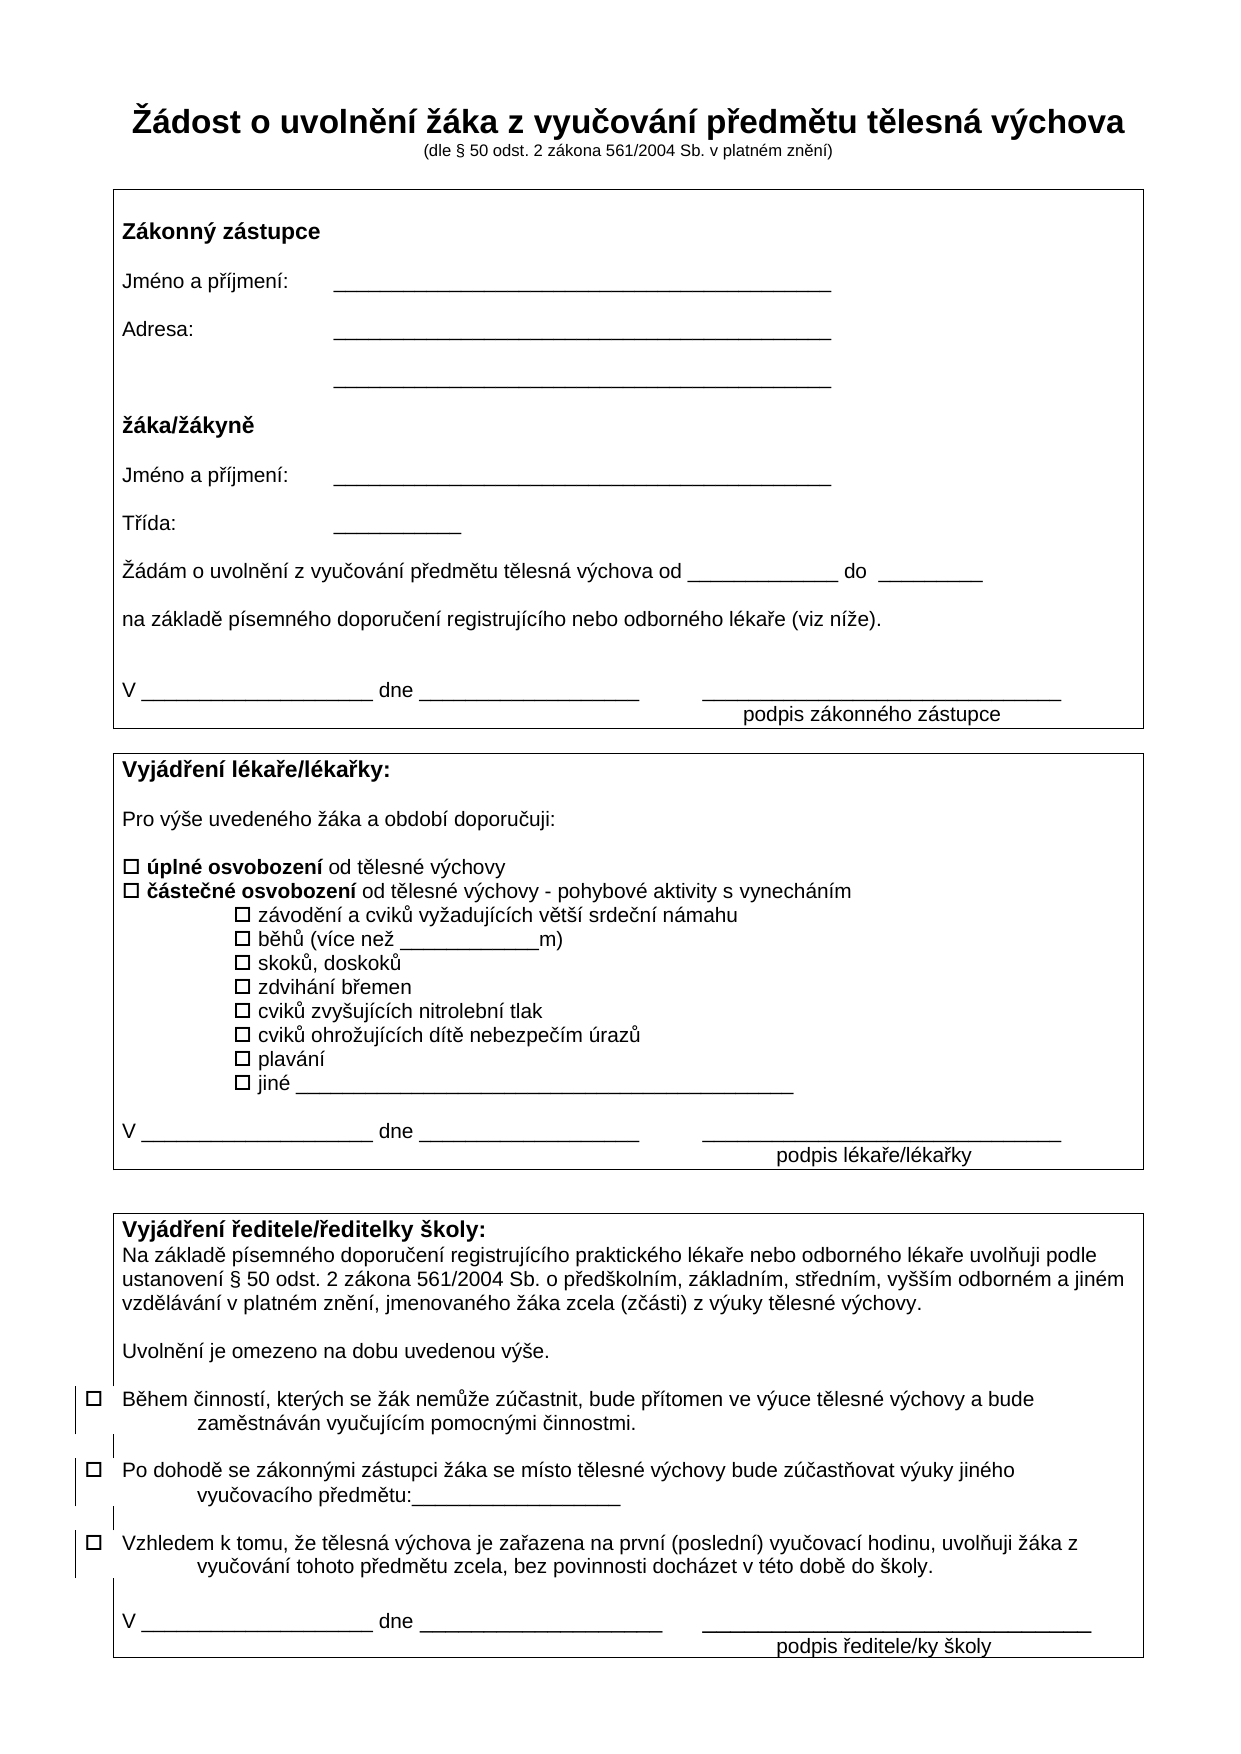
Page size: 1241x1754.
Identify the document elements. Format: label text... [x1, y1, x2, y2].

text  jiné ___________________________________________ [114, 1068, 1143, 1095]
list Po dohodě se zákonnými zástupci žáka se místo tělesné výchovy bude zúčastňovat výuky jiného vyučovacího předmětu:__________________ [76, 1458, 1143, 1506]
text Pro výše uvedeného žáka a období doporučuji: [114, 804, 1143, 831]
text Uvolnění je omezeno na dobu uvedenou výše. [114, 1335, 1143, 1362]
text  zdvihání břemen [114, 972, 1143, 996]
text Třída: ___________ [114, 507, 1143, 534]
text Vyjádření lékaře/lékařky: [114, 754, 1143, 783]
text V ____________________ dne ___________________ ____________________________ podpis ředitele/ky školy [114, 1605, 1143, 1657]
text  závodění a cviků vyžadujících větší srdeční námahu [114, 900, 1143, 924]
text ___________________________________________ [114, 361, 1143, 388]
text  částečné osvobození od tělesné výchovy - pohybové aktivity s vynecháním [114, 876, 1143, 900]
text (dle § 50 odst. 2 zákona 561/2004 Sb. v platném znění) [112, 141, 1144, 160]
text V ____________________ dne ___________________ _______________________________ [114, 1116, 1143, 1140]
text  běhů (více než ____________m) [114, 924, 1143, 948]
text Zákonný zástupce [114, 215, 1143, 245]
text Adresa: ___________________________________________ [114, 313, 1143, 341]
text na základě písemného doporučení registrujícího nebo odborného lékaře (viz níže). [114, 603, 1143, 630]
text Jméno a příjmení: ___________________________________________ [114, 266, 1143, 293]
text podpis lékaře/lékařky [114, 1140, 1143, 1169]
text Jméno a příjmení: ___________________________________________ [114, 459, 1143, 487]
list Během činností, kterých se žák nemůže zúčastnit, bude přítomen ve výuce tělesné výchovy a bude zaměstnáván vyučujícím pomocnými činnostmi. [76, 1386, 1143, 1434]
text  cviků ohrožujících dítě nebezpečím úrazů [114, 1020, 1143, 1044]
text  plavání [114, 1044, 1143, 1068]
text V ____________________ dne ___________________ _______________________________ [114, 675, 1143, 699]
list Vzhledem k tomu, že tělesná výchova je zařazena na první (poslední) vyučovací hodinu, uvolňuji žáka z vyučování tohoto předmětu zcela, bez povinnosti docházet v této době do školy. [76, 1530, 1143, 1578]
text Žádost o uvolnění žáka z vyučování předmětu tělesná výchova [112, 102, 1144, 141]
text žáka/žákyně [114, 409, 1143, 439]
text  cviků zvyšujících nitrolební tlak [114, 996, 1143, 1020]
text Vyjádření ředitele/ředitelky školy: [114, 1214, 1143, 1239]
text podpis zákonného zástupce [114, 699, 1143, 728]
text Na základě písemného doporučení registrujícího praktického lékaře nebo odborného lékaře uvolňuji podle ustanovení § 50 odst. 2 zákona 561/2004 Sb. o předškolním, základním, středním, vyšším odborném a jiném vzdělávání v platném znění, jmenovaného žáka zcela (zčásti) z výuky tělesné výchovy. [114, 1239, 1143, 1314]
text  skoků, doskoků [114, 948, 1143, 972]
text Žádám o uvolnění z vyučování předmětu tělesná výchova od _____________ do _________ [114, 555, 1143, 582]
text  úplné osvobození od tělesné výchovy [114, 852, 1143, 876]
